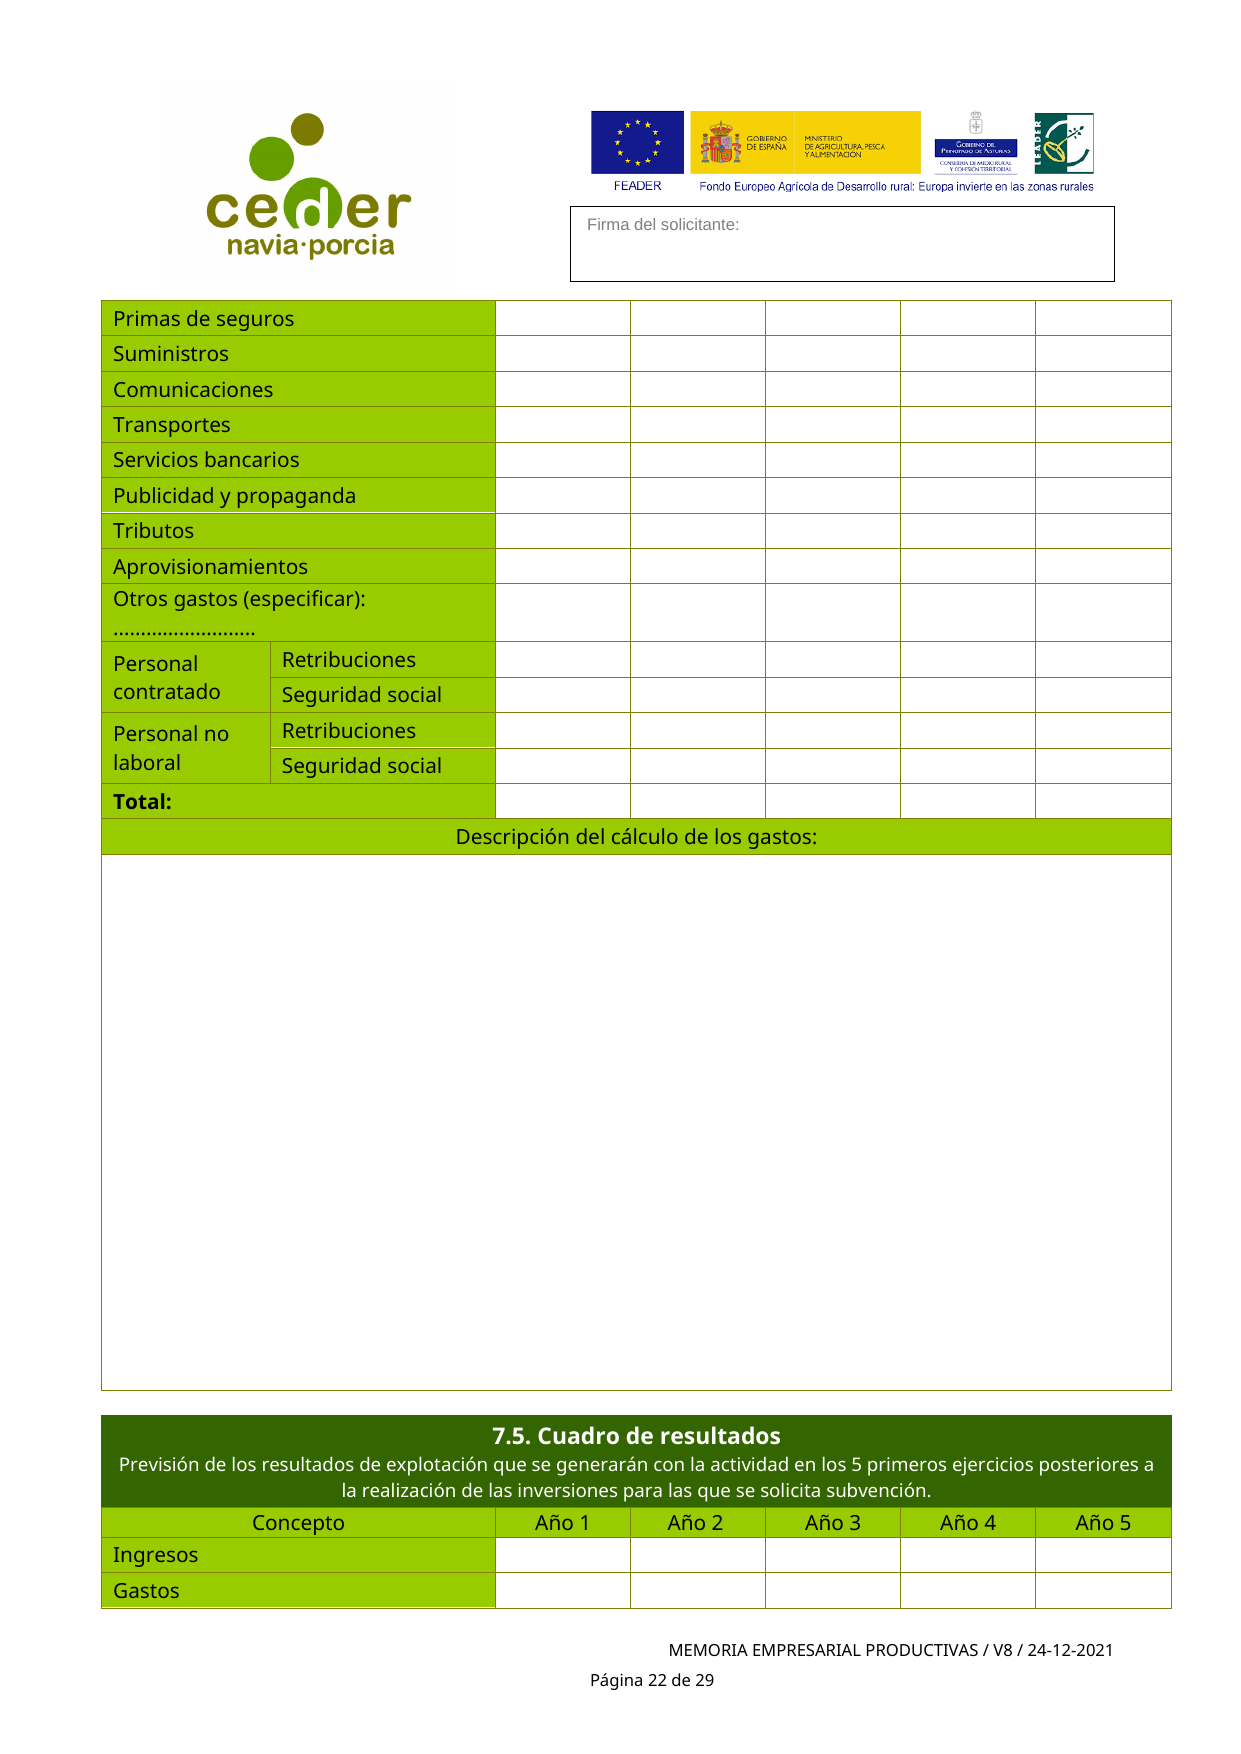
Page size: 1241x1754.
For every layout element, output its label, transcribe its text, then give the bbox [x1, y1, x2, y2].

table_cell [766, 713, 900, 747]
table_cell [631, 301, 765, 335]
table_cell [496, 336, 630, 371]
table_cell [901, 713, 1035, 747]
table_cell [766, 1538, 900, 1572]
table_cell [1036, 642, 1171, 677]
table_cell [496, 372, 630, 406]
table_cell Año 5 [1036, 1508, 1171, 1537]
table_cell [766, 784, 900, 818]
table_cell [496, 749, 630, 783]
table_cell [496, 584, 630, 641]
table_cell [766, 549, 900, 583]
table_cell [631, 713, 765, 747]
table_cell [1036, 713, 1171, 747]
table_cell Total: [102, 784, 495, 818]
table_cell [766, 1573, 900, 1607]
table_cell [1036, 336, 1171, 371]
table_cell [631, 372, 765, 406]
table_cell [1036, 478, 1171, 512]
table_cell Concepto [102, 1508, 495, 1537]
table_cell [766, 584, 900, 641]
table_cell Retribuciones [271, 642, 495, 677]
table_cell Seguridad social [271, 678, 495, 712]
table_cell Gastos [102, 1573, 495, 1607]
table_cell [1036, 549, 1171, 583]
table_cell [766, 443, 900, 477]
table_cell [1036, 514, 1171, 548]
table_cell [631, 549, 765, 583]
table_cell [496, 514, 630, 548]
table_cell Aprovisionamientos [102, 549, 495, 583]
table_cell [901, 407, 1035, 442]
table_cell [1036, 301, 1171, 335]
table_cell Suministros [102, 336, 495, 371]
table_cell [901, 478, 1035, 512]
table_cell [1036, 1538, 1171, 1572]
table_cell [901, 1538, 1035, 1572]
table_cell [631, 1538, 765, 1572]
table_cell [496, 443, 630, 477]
table_cell [901, 678, 1035, 712]
table_cell [766, 336, 900, 371]
table_cell [766, 678, 900, 712]
table_cell [631, 584, 765, 641]
table_cell Transportes [102, 407, 495, 442]
table_cell [496, 678, 630, 712]
table_cell [901, 443, 1035, 477]
table_cell [766, 642, 900, 677]
table_cell [1036, 407, 1171, 442]
table_cell [1036, 372, 1171, 406]
table_cell [631, 678, 765, 712]
table_cell [901, 301, 1035, 335]
table_cell [901, 514, 1035, 548]
table_cell [901, 784, 1035, 818]
picture [160, 76, 456, 299]
table_cell [1036, 1573, 1171, 1607]
table_cell [766, 514, 900, 548]
table_cell [496, 549, 630, 583]
table_cell [631, 443, 765, 477]
table_cell [901, 549, 1035, 583]
table_cell [496, 1573, 630, 1607]
table_cell [102, 855, 1171, 1389]
table_cell [496, 1538, 630, 1572]
table_cell [1036, 443, 1171, 477]
table_cell [496, 784, 630, 818]
table_cell [1036, 784, 1171, 818]
table_cell [766, 478, 900, 512]
table_cell [631, 514, 765, 548]
table_cell Año 4 [901, 1508, 1035, 1537]
table_cell [631, 407, 765, 442]
table_cell Personal no laboral [102, 713, 270, 783]
table_cell [766, 749, 900, 783]
table_cell [631, 784, 765, 818]
table_cell Personal contratado [102, 642, 270, 712]
table_cell Retribuciones [271, 713, 495, 747]
table_cell [496, 713, 630, 747]
table_cell [766, 407, 900, 442]
table_cell Año 2 [631, 1508, 765, 1537]
table_cell [631, 1573, 765, 1607]
table_cell [901, 749, 1035, 783]
table_cell Primas de seguros [102, 301, 495, 335]
table_cell Servicios bancarios [102, 443, 495, 477]
table_cell [1036, 749, 1171, 783]
table_cell [496, 478, 630, 512]
table_cell [766, 301, 900, 335]
table_cell [631, 749, 765, 783]
table_cell Año 3 [766, 1508, 900, 1537]
table_cell [631, 478, 765, 512]
table_cell Otros gastos (especificar): …………………….. [102, 584, 495, 641]
table_cell [496, 642, 630, 677]
table_cell Comunicaciones [102, 372, 495, 406]
table_cell Año 1 [496, 1508, 630, 1537]
table_cell [631, 336, 765, 371]
table_cell [766, 372, 900, 406]
picture [591, 110, 1094, 192]
table_cell Seguridad social [271, 749, 495, 783]
table_cell [496, 301, 630, 335]
table_header 7.5. Cuadro de resultados Previsión de los resultados de explotación que se generarán con la actividad en los 5 primeros ejercicios posteriores a la realización de las inversiones para las que se solicita subvención. [102, 1416, 1171, 1507]
table_cell [901, 584, 1035, 641]
table_cell Ingresos [102, 1538, 495, 1572]
table_cell Descripción del cálculo de los gastos: [102, 819, 1171, 854]
table_cell [1036, 678, 1171, 712]
table_cell [631, 642, 765, 677]
table_cell [901, 642, 1035, 677]
table_cell [496, 407, 630, 442]
table_cell [1036, 584, 1171, 641]
table_cell [901, 1573, 1035, 1607]
table_cell Tributos [102, 514, 495, 548]
table_cell [901, 336, 1035, 371]
table_cell Publicidad y propaganda [102, 478, 495, 512]
table_cell [901, 372, 1035, 406]
